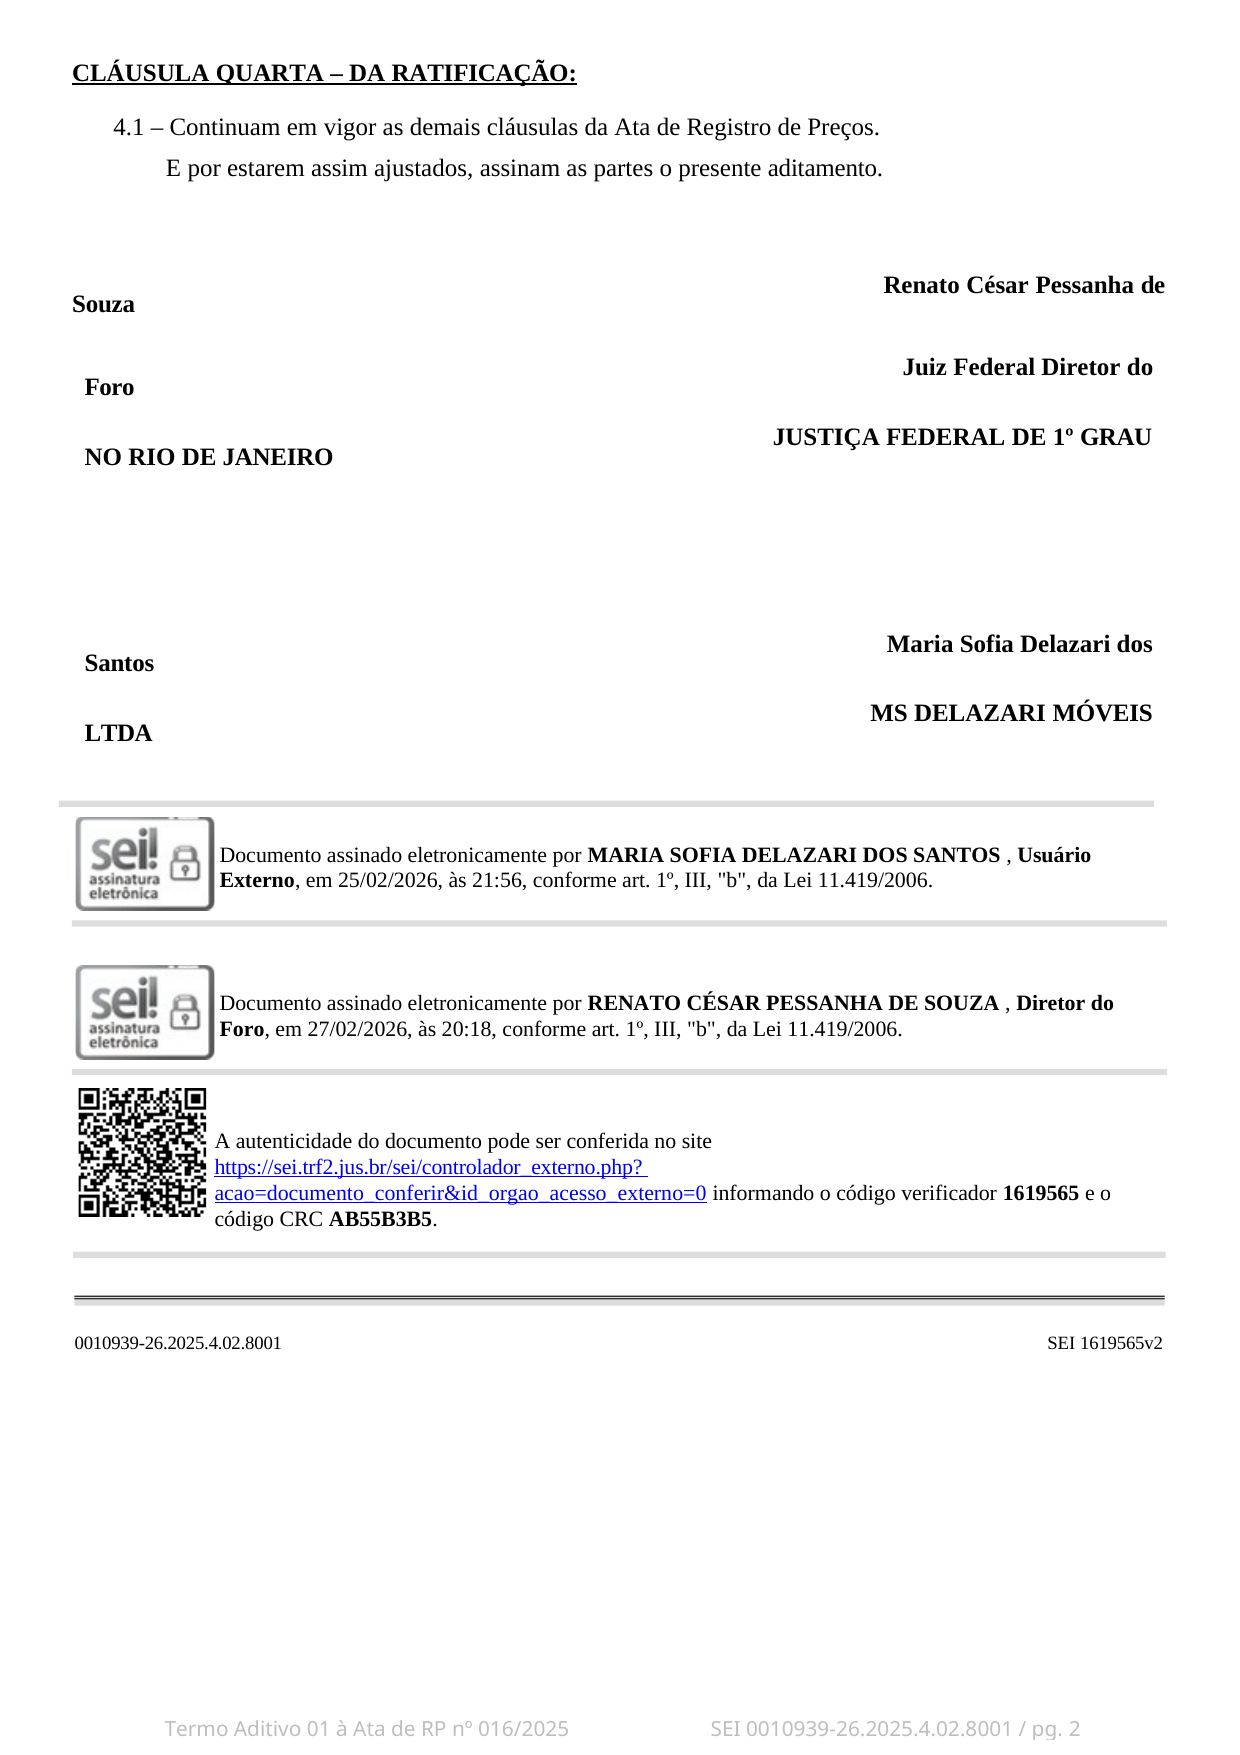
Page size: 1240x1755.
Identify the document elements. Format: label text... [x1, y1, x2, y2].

text Souza [72, 289, 339, 318]
text Foro [84, 372, 339, 401]
text A autenticidade do documento pode ser conferida no site https://sei.trf2.jus.br/sei/controlador_externo.php? acao=documento_conferir&id_orgao_acesso_externo=0 informando o código verificador 1619565 e o código CRC AB55B3B5. [214, 1128, 1134, 1231]
text Documento assinado eletronicamente por RENATO CÉSAR PESSANHA DE SOUZA , Diretor do Foro, em 27/02/2026, às 20:18, conforme art. 1º, III, "b", da Lei 11.419/2006. [219, 990, 1134, 1041]
text Santos LTDA [84, 648, 156, 747]
text Juiz Federal Diretor do JUSTIÇA FEDERAL DE 1º GRAU [773, 352, 1181, 451]
text 4.1 – Continuam em vigor as demais cláusulas da Ata de Registro de Preços. E por estarem assim ajustados, assinam as partes o presente aditamento. [113, 112, 893, 182]
subtitle CLÁUSULA QUARTA – DA RATIFICAÇÃO: [72, 58, 1181, 87]
subtitle NO RIO DE JANEIRO [84, 442, 339, 471]
text Maria Sofia Delazari dos MS DELAZARI MÓVEIS [870, 629, 1154, 727]
text 0010939-26.2025.4.02.8001 SEI 1619565v2 [74, 1332, 1181, 1354]
text Renato César Pessanha de [883, 270, 1181, 299]
text Documento assinado eletronicamente por MARIA SOFIA DELAZARI DOS SANTOS , Usuário Externo, em 25/02/2026, às 21:56, conforme art. 1º, III, "b", da Lei 11.419/2006. [219, 842, 1134, 893]
